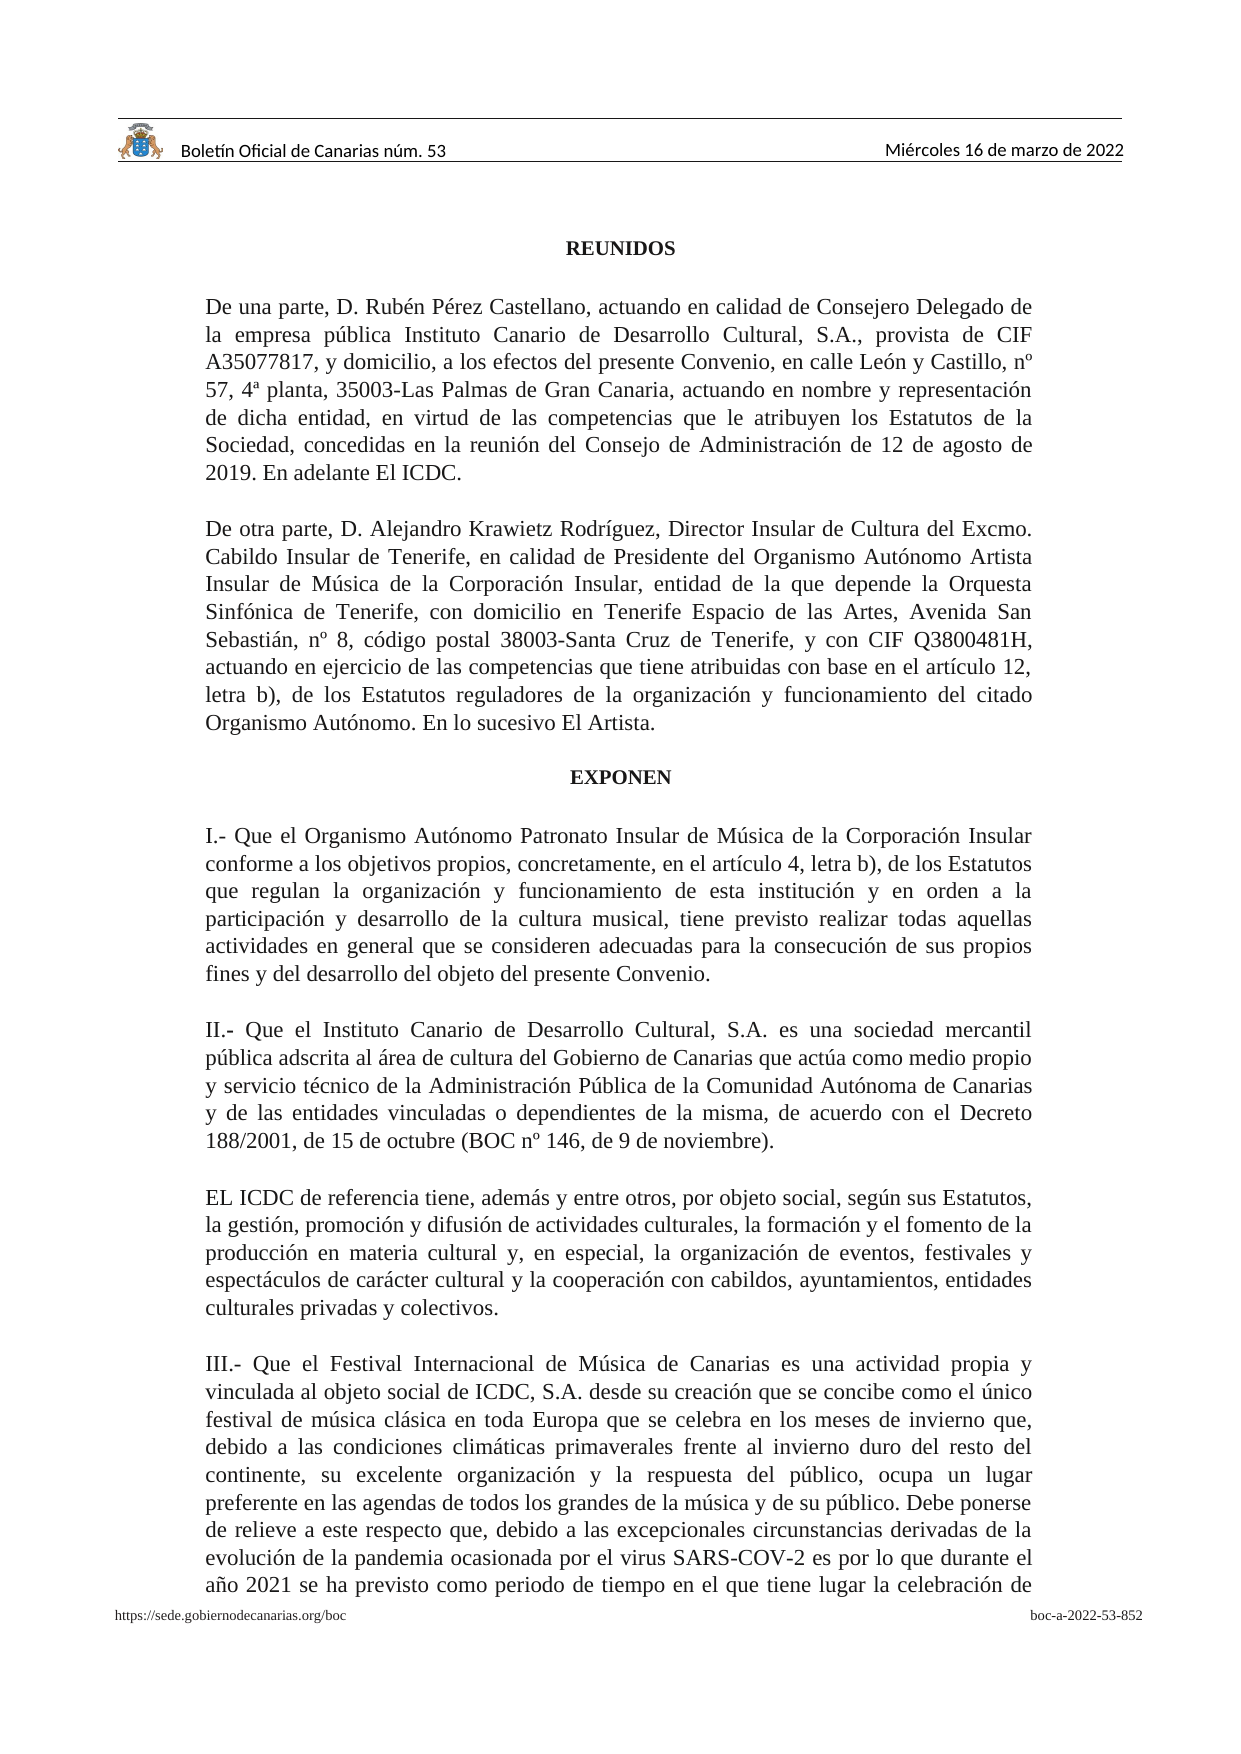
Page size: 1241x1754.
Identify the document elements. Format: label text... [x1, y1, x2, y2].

subtitle REUNIDOS [208, 236, 1034, 260]
text EL ICDC de referencia tiene, además y entre otros, por objeto social, según sus Estatutos, la gestión, promoción y difusión de actividades culturales, la formación y el fomento de la producción en materia cultural y, en especial, la organización de eventos, festivales y espectáculos de carácter cultural y la cooperación con cabildos, ayuntamientos, entidades culturales privadas y colectivos. [205, 1183, 1034, 1320]
text III.- Que el Festival Internacional de Música de Canarias es una actividad propia y vinculada al objeto social de ICDC, S.A. desde su creación que se concibe como el único festival de música clásica en toda Europa que se celebra en los meses de invierno que, debido a las condiciones climáticas primaverales frente al invierno duro del resto del continente, su excelente organización y la respuesta del público, ocupa un lugar preferente en las agendas de todos los grandes de la música y de su público. Debe ponerse de relieve a este respecto que, debido a las excepcionales circunstancias derivadas de la evolución de la pandemia ocasionada por el virus SARS-COV-2 es por lo que durante el año 2021 se ha previsto como periodo de tiempo en el que tiene lugar la celebración de [205, 1351, 1034, 1598]
text I.- Que el Organismo Autónomo Patronato Insular de Música de la Corporación Insular conforme a los objetivos propios, concretamente, en el artículo 4, letra b), de los Estatutos que regulan la organización y funcionamiento de esta institución y en orden a la participación y desarrollo de la cultura musical, tiene previsto realizar todas aquellas actividades en general que se consideren adecuadas para la consecución de sus propios fines y del desarrollo del objeto del presente Convenio. [205, 822, 1034, 986]
subtitle EXPONEN [208, 765, 1034, 789]
text De una parte, D. Rubén Pérez Castellano, actuando en calidad de Consejero Delegado de la empresa pública Instituto Canario de Desarrollo Cultural, S.A., provista de CIF A35077817, y domicilio, a los efectos del presente Convenio, en calle León y Castillo, nº 57, 4ª planta, 35003-Las Palmas de Gran Canaria, actuando en nombre y representación de dicha entidad, en virtud de las competencias que le atribuyen los Estatutos de la Sociedad, concedidas en la reunión del Consejo de Administración de 12 de agosto de 2019. En adelante El ICDC. [205, 293, 1034, 485]
text II.- Que el Instituto Canario de Desarrollo Cultural, S.A. es una sociedad mercantil pública adscrita al área de cultura del Gobierno de Canarias que actúa como medio propio y servicio técnico de la Administración Pública de la Comunidad Autónoma de Canarias y de las entidades vinculadas o dependientes de la misma, de acuerdo con el Decreto 188/2001, de 15 de octubre (BOC nº 146, de 9 de noviembre). [205, 1017, 1034, 1153]
text De otra parte, D. Alejandro Krawietz Rodríguez, Director Insular de Cultura del Excmo. Cabildo Insular de Tenerife, en calidad de Presidente del Organismo Autónomo Artista Insular de Música de la Corporación Insular, entidad de la que depende la Orquesta Sinfónica de Tenerife, con domicilio en Tenerife Espacio de las Artes, Avenida San Sebastián, nº 8, código postal 38003-Santa Cruz de Tenerife, y con CIF Q3800481H, actuando en ejercicio de las competencias que tiene atribuidas con base en el artículo 12, letra b), de los Estatutos reguladores de la organización y funcionamiento del citado Organismo Autónomo. En lo sucesivo El Artista. [205, 515, 1034, 735]
